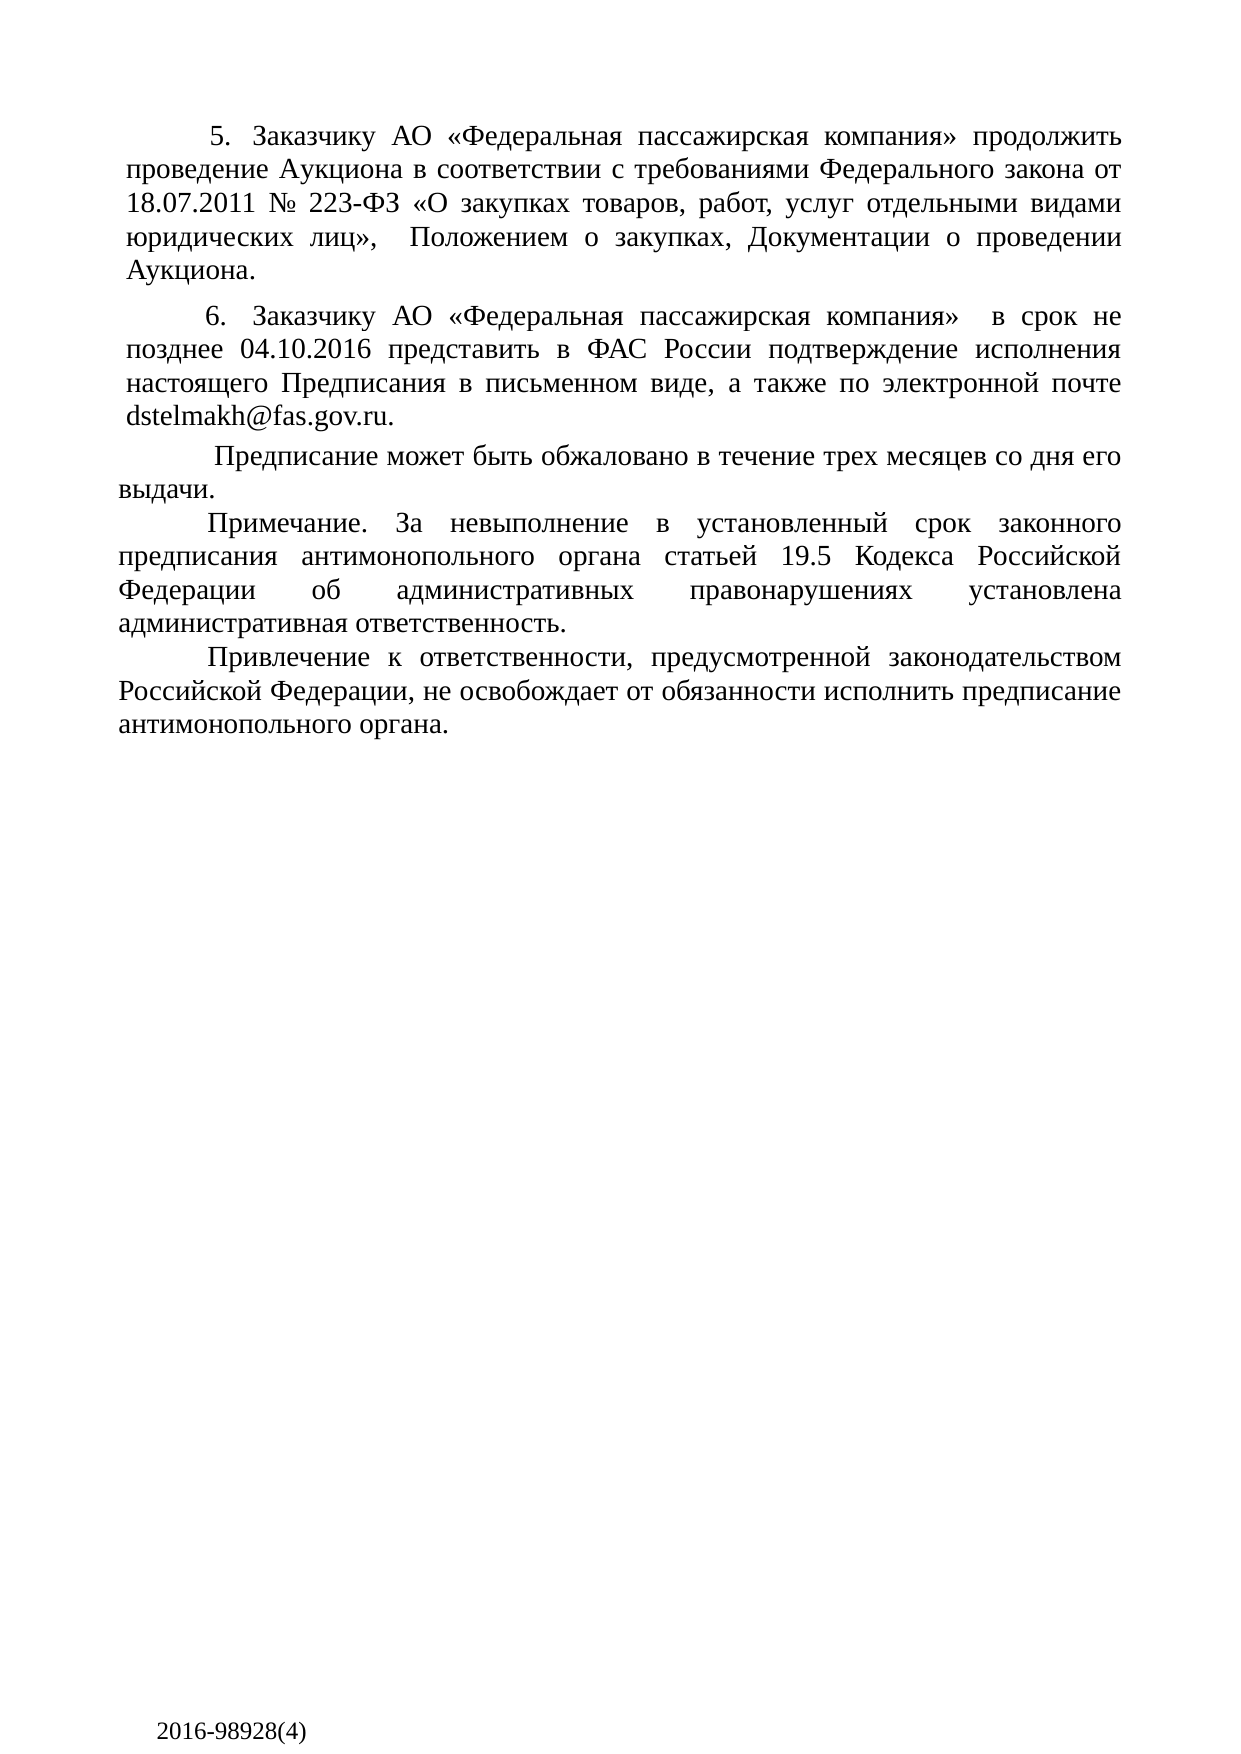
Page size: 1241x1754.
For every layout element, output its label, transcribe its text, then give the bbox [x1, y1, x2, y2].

list Заказчику АО «Федеральная пассажирская компания» в срок не позднее 04.10.2016 представить в ФАС России подтверждение исполнения настоящего Предписания в письменном виде, а также по электронной почте dstelmakh@fas.gov.ru. [126, 298, 1122, 432]
list Заказчику АО «Федеральная пассажирская компания» продолжить проведение Аукциона в соответствии с требованиями Федерального закона от 18.07.2011 № 223-ФЗ «О закупках товаров, работ, услуг отдельными видами юридических лиц», Положением о закупках, Документации о проведении Аукциона. [126, 118, 1122, 286]
text Привлечение к ответственности, предусмотренной законодательством Российской Федерации, не освобождает от обязанности исполнить предписание антимонопольного органа. [118, 639, 1122, 740]
text Примечание. За невыполнение в установленный срок законного предписания антимонопольного органа статьей 19.5 Кодекса Российской Федерации об административных правонарушениях установлена административная ответственность. [118, 505, 1122, 639]
text Предписание может быть обжаловано в течение трех месяцев со дня его выдачи. [118, 438, 1122, 505]
